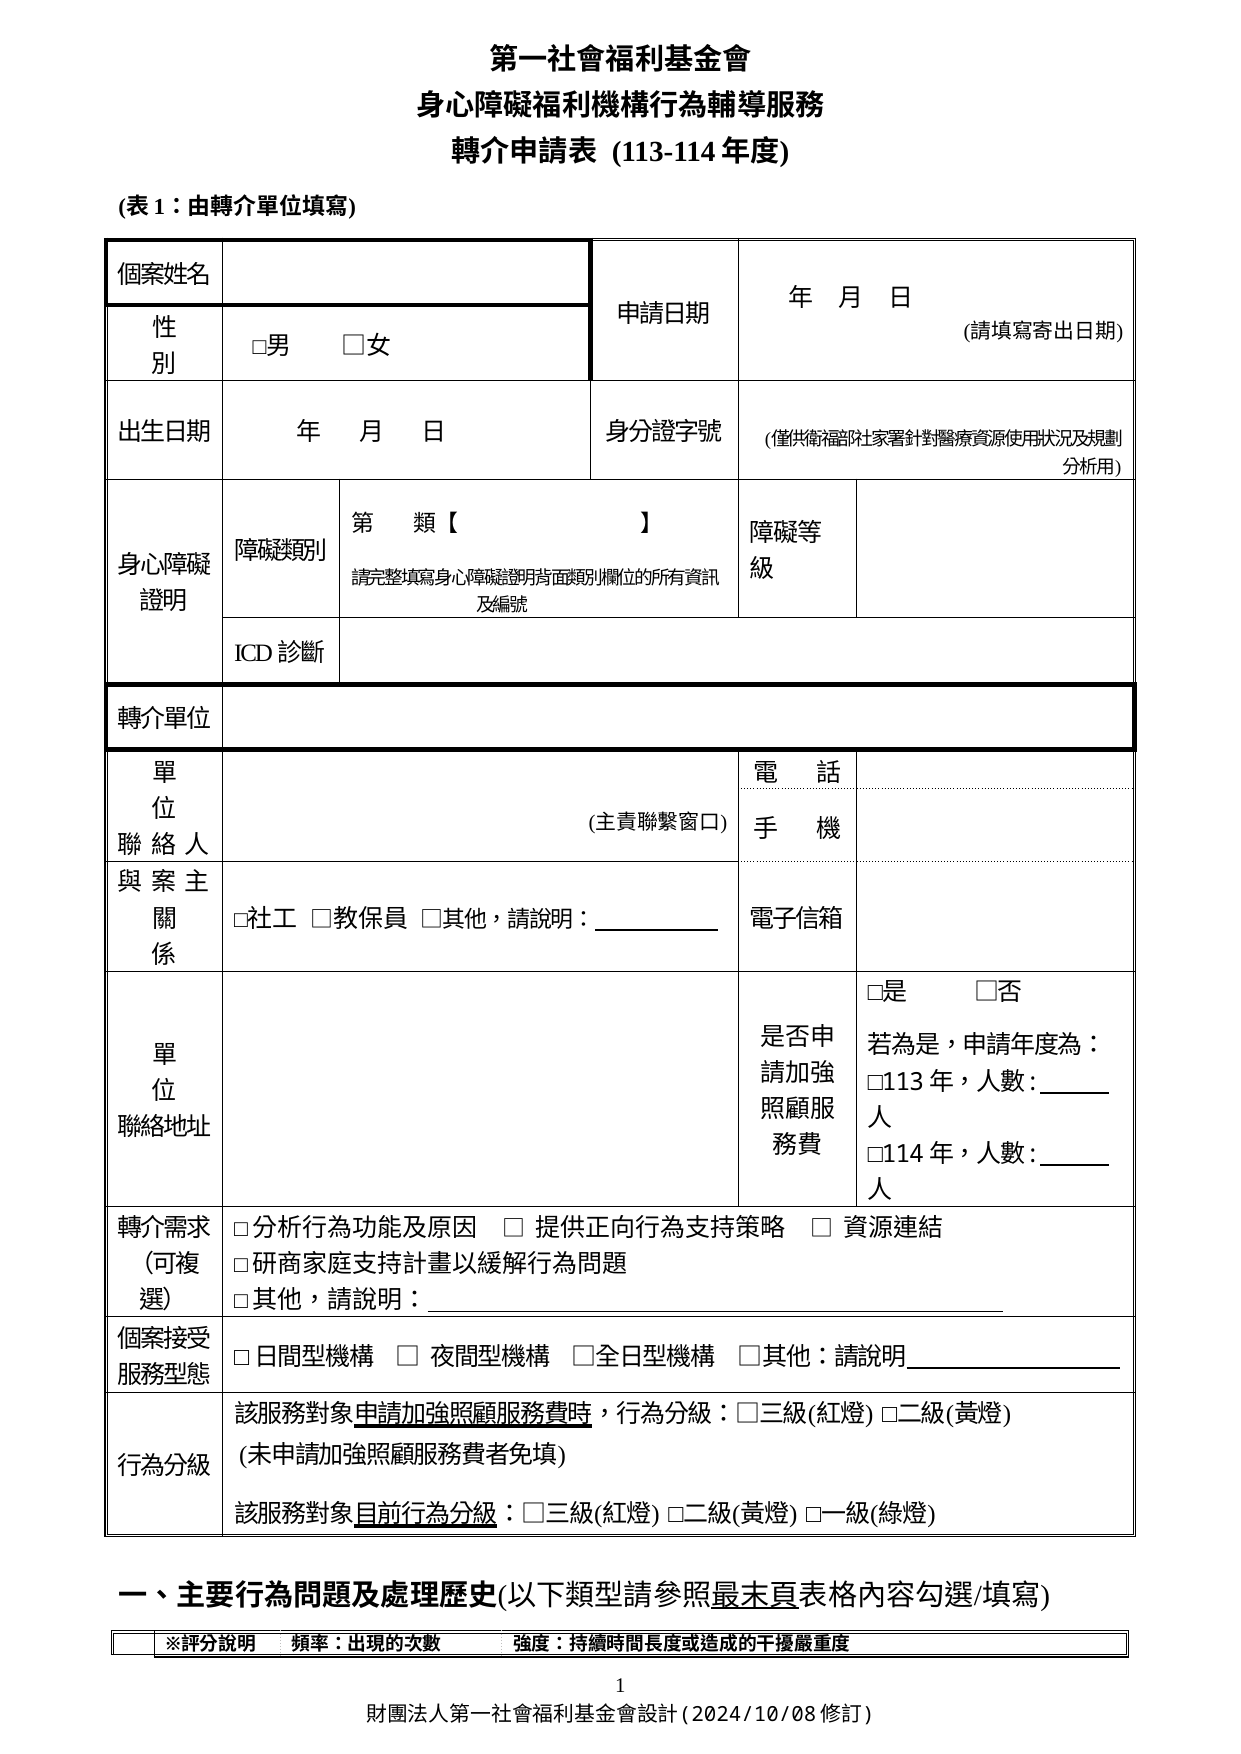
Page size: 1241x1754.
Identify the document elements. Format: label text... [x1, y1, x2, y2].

table_cell 身分證字號 [591, 381, 738, 478]
table_cell (主責聯繫窗口) [223, 752, 738, 861]
table_cell [223, 972, 738, 1206]
table_cell 電子信箱 [739, 861, 856, 971]
table_cell 性 別 [108, 307, 222, 380]
table_cell 該服務對象申請加強照顧服務費時，行為分級：□三級(紅燈) □二級(黃燈) (未申請加強照顧服務費者免填) 該服務對象目前行為分級：□三級(紅燈) □二級(黃燈) □一級(綠燈) [223, 1393, 1133, 1534]
text (表1：由轉介單位填寫) [118, 187, 1122, 221]
table_cell [857, 788, 1133, 861]
table_cell □ 分析行為功能及原因 □ 提供正向行為支持策略 □ 資源連結 □ 研商家庭支持計畫以緩解行為問題 □ 其他，請說明： [223, 1207, 1133, 1316]
table_header ※評分說明 [155, 1634, 280, 1654]
table_cell [340, 618, 1133, 682]
table_cell 障礙類別 [223, 480, 339, 617]
table_cell ICD診斷 [223, 618, 339, 682]
text 第一社會福利基金會 [118, 33, 1122, 79]
table_cell 身心障礙證明 [108, 480, 222, 682]
table_cell [223, 687, 1132, 747]
table_cell 電 話 [739, 752, 856, 788]
table_cell □ 日間型機構 □ 夜間型機構 □全日型機構 □其他：請說明 [223, 1317, 1133, 1392]
text 一、主要行為問題及處理歷史(以下類型請參照最末頁表格內容勾選/填寫) [118, 1571, 1122, 1613]
table_cell [857, 861, 1133, 971]
table_cell 障礙等級 [739, 480, 856, 617]
table_header 強度：持續時間長度或造成的干擾嚴重度 [502, 1634, 1126, 1654]
text 轉介申請表 (113-114年度) [118, 125, 1122, 171]
table_cell 年 月 日 [223, 381, 590, 478]
table_cell 轉介單位 [108, 687, 222, 747]
table_cell □社工 □教保員 □其他，請說明： [223, 862, 738, 971]
table_cell □是 □否 若為是，申請年度為： □113年，人數: 人 □114年，人數: 人 [857, 972, 1133, 1206]
table_header 頻率：出現的次數 [280, 1634, 502, 1654]
table_cell 單 位 聯絡地址 [108, 972, 222, 1206]
table_cell 出生日期 [108, 381, 222, 478]
table_cell 行為分級 [108, 1393, 222, 1534]
table_cell (僅供衛福部社家署針對醫療資源使用狀況及規劃分析用) [739, 381, 1133, 478]
table_cell [857, 752, 1133, 788]
table_cell 手 機 [739, 788, 856, 861]
table_cell 與 案 主 關 係 [108, 862, 222, 971]
table_cell 是否申請加強照顧服務費 [739, 972, 856, 1206]
table_header 年 月 日 (請填寫寄出日期) [739, 241, 1133, 380]
table_cell 轉介需求 （可複選） [108, 1207, 222, 1316]
table_cell 個案接受服務型態 [108, 1317, 222, 1392]
table_cell □男 □女 [223, 307, 588, 380]
text 身心障礙福利機構行為輔導服務 [118, 79, 1122, 125]
table_cell 第 類【 】 請完整填寫身心障礙證明背面類別欄位的所有資訊及編號 [340, 480, 738, 617]
table_header [114, 1634, 154, 1654]
table_header 申請日期 [593, 241, 738, 380]
table_header [223, 242, 588, 303]
table_cell 單 位 聯 絡 人 [108, 752, 222, 861]
table_cell [857, 480, 1133, 617]
table_header 個案姓名 [108, 242, 222, 303]
